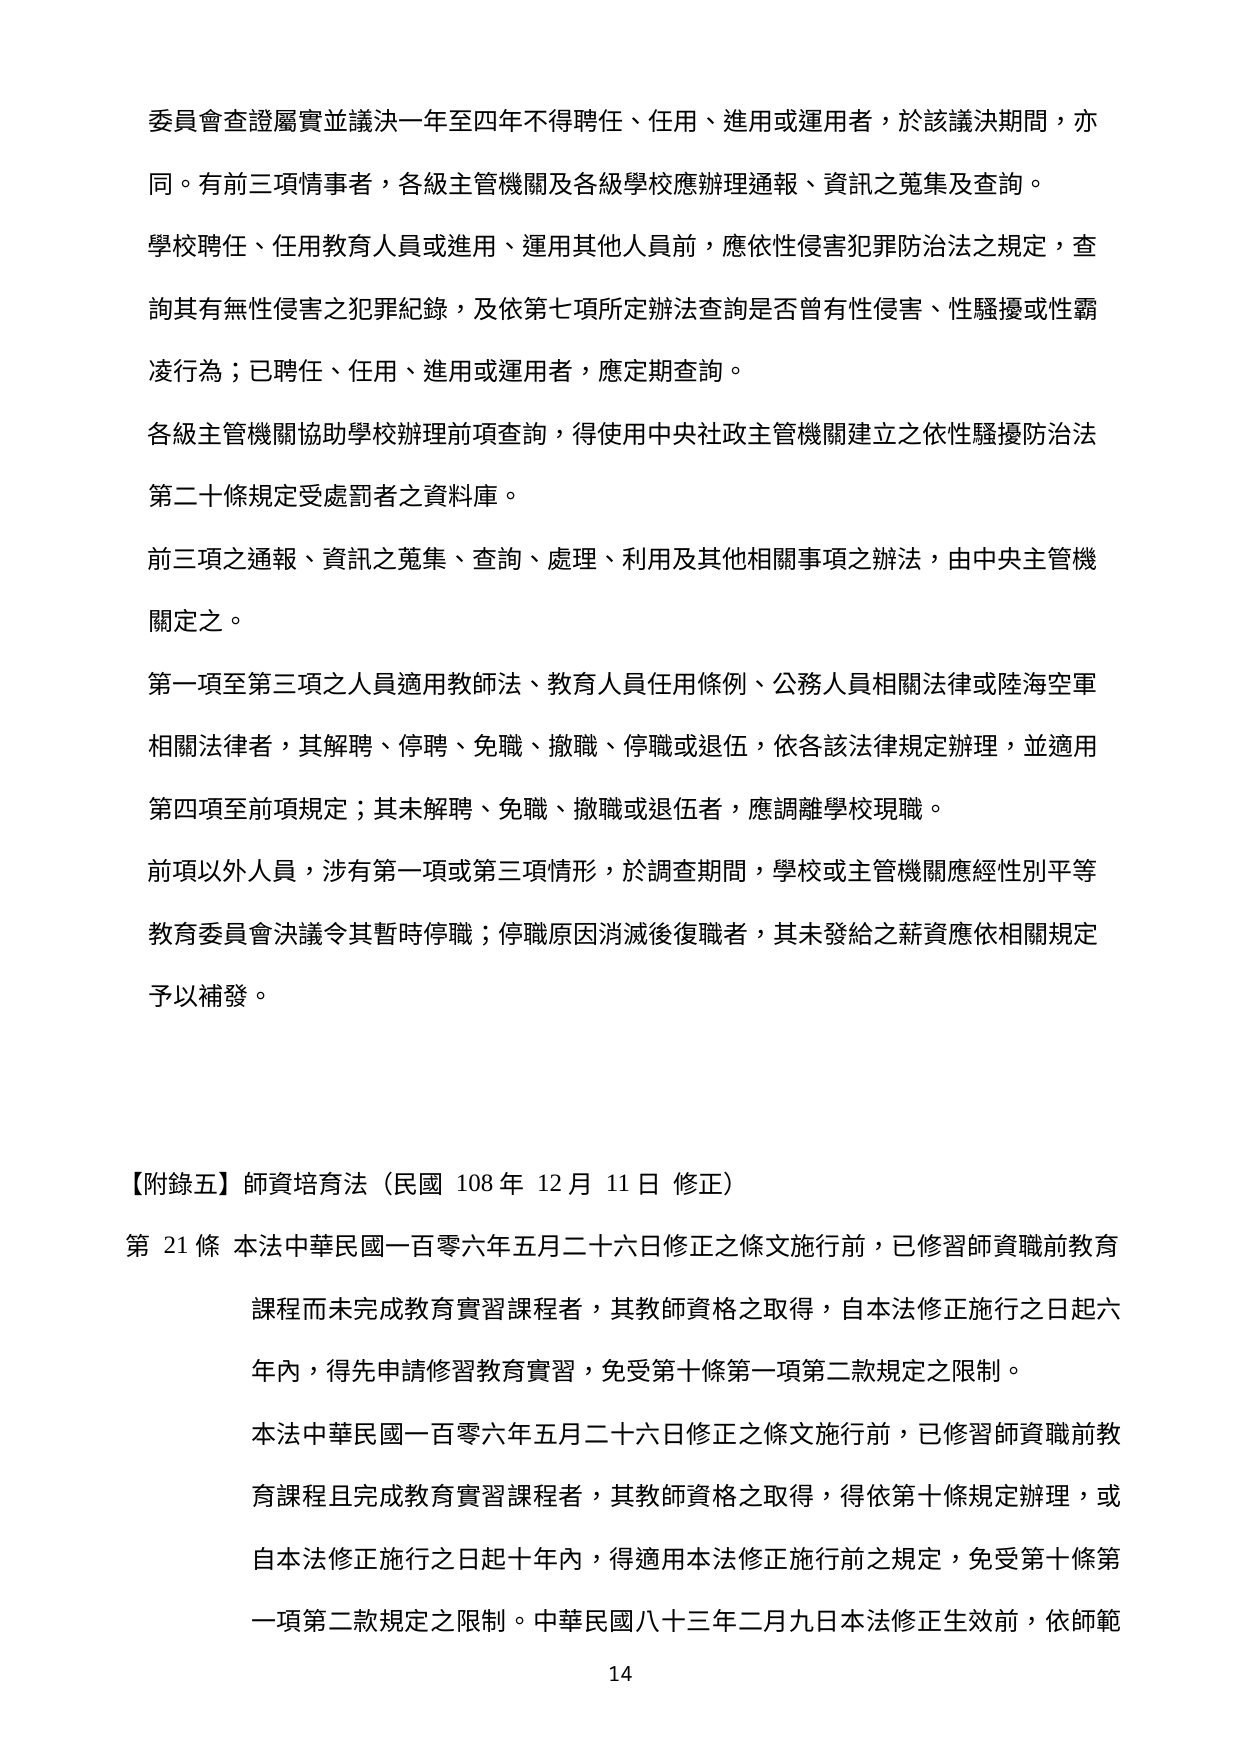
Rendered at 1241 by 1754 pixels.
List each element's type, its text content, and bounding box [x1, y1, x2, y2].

text 委員會查證屬實並議決一年至四年不得聘任、任用、進用或運用者，於該議決期間，亦同。有前三項情事者，各級主管機關及各級學校應辦理通報、資訊之蒐集及查詢。 [148, 78, 1122, 203]
text 【附錄五】師資培育法（民國 108 年 12 月 11 日 修正） [118, 1141, 1122, 1203]
text 前項以外人員，涉有第一項或第三項情形，於調查期間，學校或主管機關應經性別平等教育委員會決議令其暫時停職；停職原因消滅後復職者，其未發給之薪資應依相關規定予以補發。 [148, 828, 1122, 1016]
text 學校聘任、任用教育人員或進用、運用其他人員前，應依性侵害犯罪防治法之規定，查詢其有無性侵害之犯罪紀錄，及依第七項所定辦法查詢是否曾有性侵害、性騷擾或性霸凌行為；已聘任、任用、進用或運用者，應定期查詢。 [148, 203, 1122, 391]
text 第一項至第三項之人員適用教師法、教育人員任用條例、公務人員相關法律或陸海空軍相關法律者，其解聘、停聘、免職、撤職、停職或退伍，依各該法律規定辦理，並適用第四項至前項規定；其未解聘、免職、撤職或退伍者，應調離學校現職。 [148, 641, 1122, 828]
text 前三項之通報、資訊之蒐集、查詢、處理、利用及其他相關事項之辦法，由中央主管機關定之。 [148, 516, 1122, 641]
text 本法中華民國一百零六年五月二十六日修正之條文施行前，已修習師資職前教育課程且完成教育實習課程者，其教師資格之取得，得依第十條規定辦理，或自本法修正施行之日起十年內，得適用本法修正施行前之規定，免受第十條第一項第二款規定之限制。中華民國八十三年二月九日本法修正生效前，依師範 [251, 1391, 1122, 1641]
text 第 21 條 本法中華民國一百零六年五月二十六日修正之條文施行前，已修習師資職前教育課程而未完成教育實習課程者，其教師資格之取得，自本法修正施行之日起六年內，得先申請修習教育實習，免受第十條第一項第二款規定之限制。 [118, 1203, 1122, 1391]
text 各級主管機關協助學校辦理前項查詢，得使用中央社政主管機關建立之依性騷擾防治法第二十條規定受處罰者之資料庫。 [148, 391, 1122, 516]
